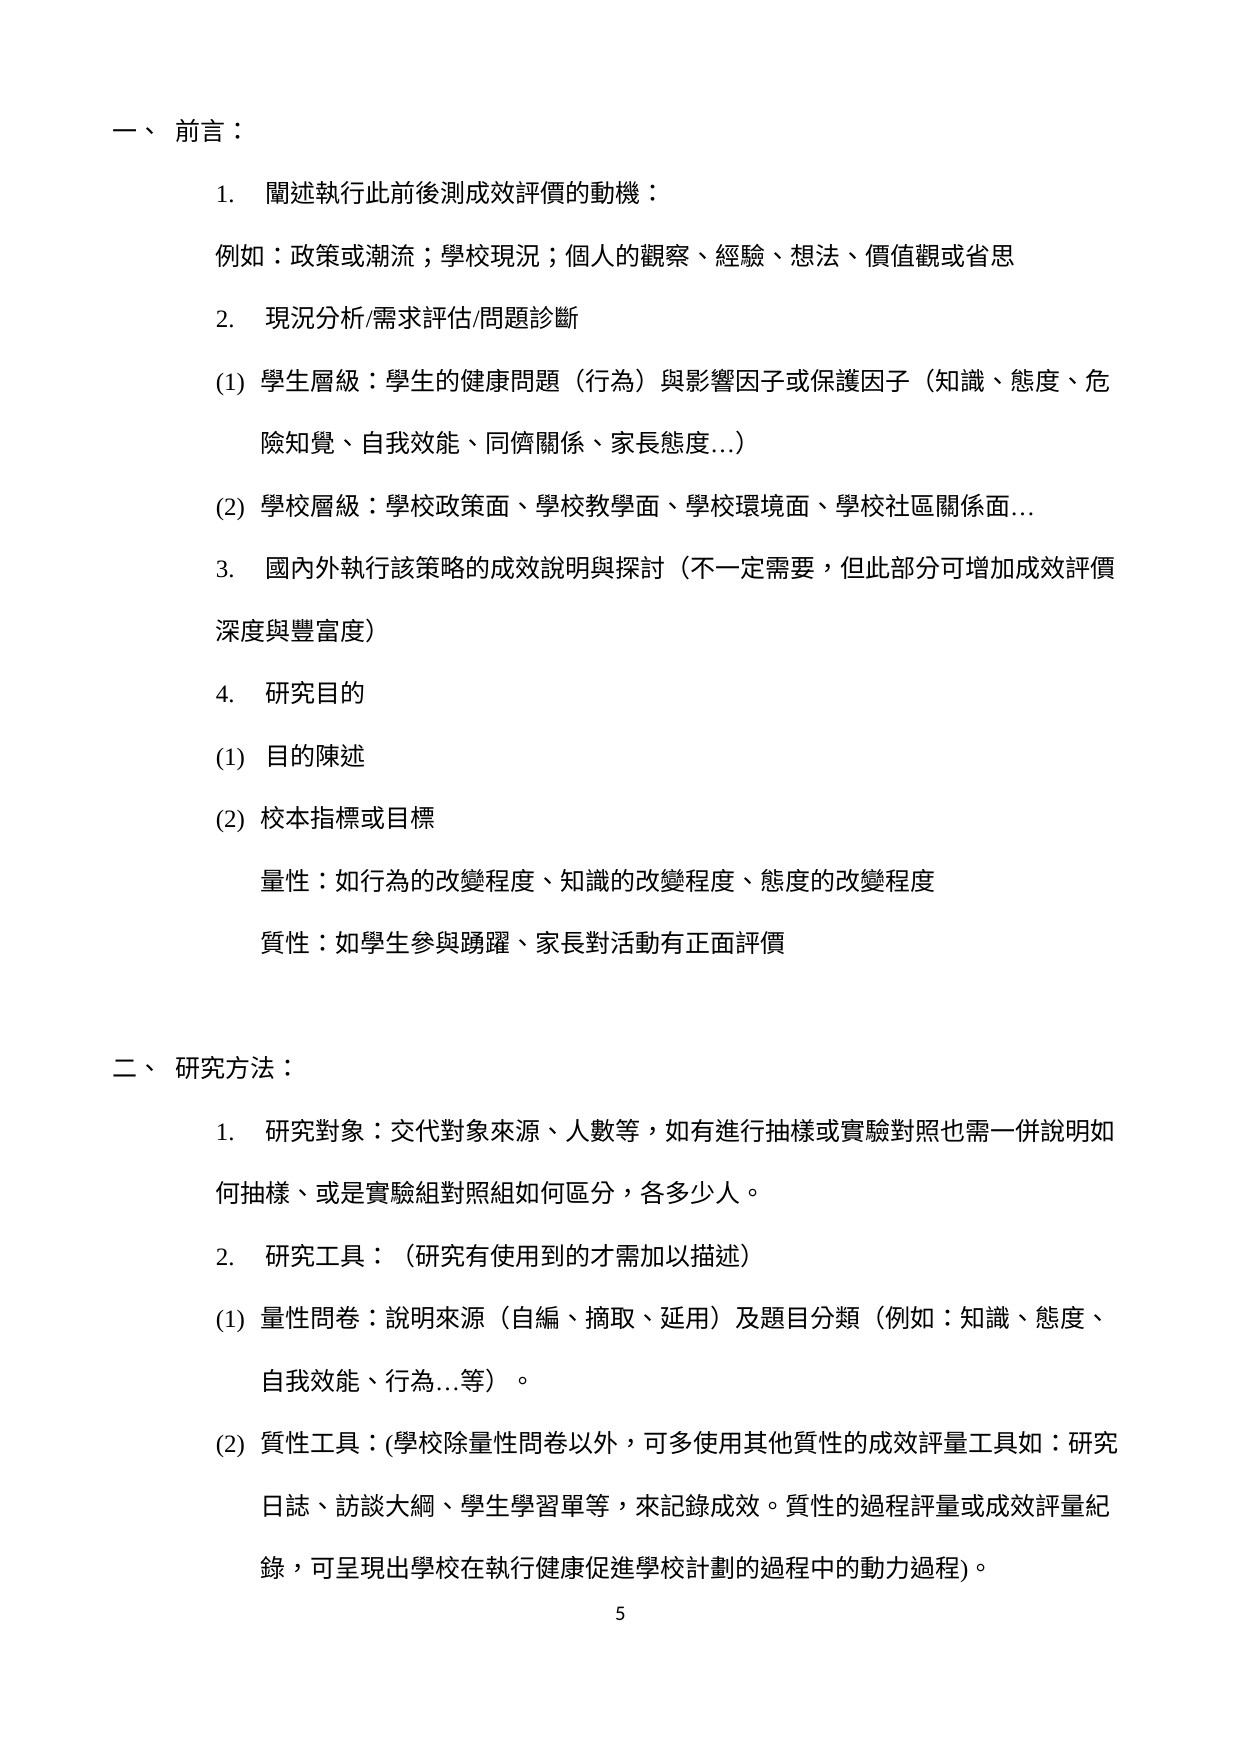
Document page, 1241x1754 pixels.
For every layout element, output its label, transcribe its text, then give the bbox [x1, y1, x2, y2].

list 校本指標或目標 [216, 775, 1128, 837]
list 學生層級：學生的健康問題（行為）與影響因子或保護因子（知識、態度、危險知覺、自我效能、同儕關係、家長態度…） [216, 337, 1128, 462]
list 研究目的 [216, 650, 1128, 712]
list 研究工具：（研究有使用到的才需加以描述） [216, 1212, 1128, 1275]
list 國內外執行該策略的成效說明與探討（不一定需要，但此部分可增加成效評價深度與豐富度） [216, 525, 1128, 650]
text 例如：政策或潮流；學校現況；個人的觀察、經驗、想法、價值觀或省思 [216, 212, 1128, 275]
list 現況分析/需求評估/問題診斷 [216, 275, 1128, 337]
list 研究方法： [112, 1025, 1128, 1087]
list 研究對象：交代對象來源、人數等，如有進行抽樣或實驗對照也需一併說明如何抽樣、或是實驗組對照組如何區分，各多少人。 [216, 1087, 1128, 1212]
list 前言： [112, 87, 1128, 150]
list 目的陳述 [216, 712, 1128, 775]
text 質性：如學生參與踴躍、家長對活動有正面評價 [260, 900, 1128, 962]
list 量性問卷：說明來源（自編、摘取、延用）及題目分類（例如：知識、態度、自我效能、行為…等）。 [216, 1275, 1128, 1400]
text 量性：如行為的改變程度、知識的改變程度、態度的改變程度 [260, 837, 1128, 900]
list 闡述執行此前後測成效評價的動機： [216, 150, 1128, 212]
list 學校層級：學校政策面、學校教學面、學校環境面、學校社區關係面… [216, 462, 1128, 525]
list 質性工具：(學校除量性問卷以外，可多使用其他質性的成效評量工具如：研究日誌、訪談大綱、學生學習單等，來記錄成效。質性的過程評量或成效評量紀錄，可呈現出學校在執行健康促進學校計劃的過程中的動力過程)。 [216, 1400, 1128, 1587]
